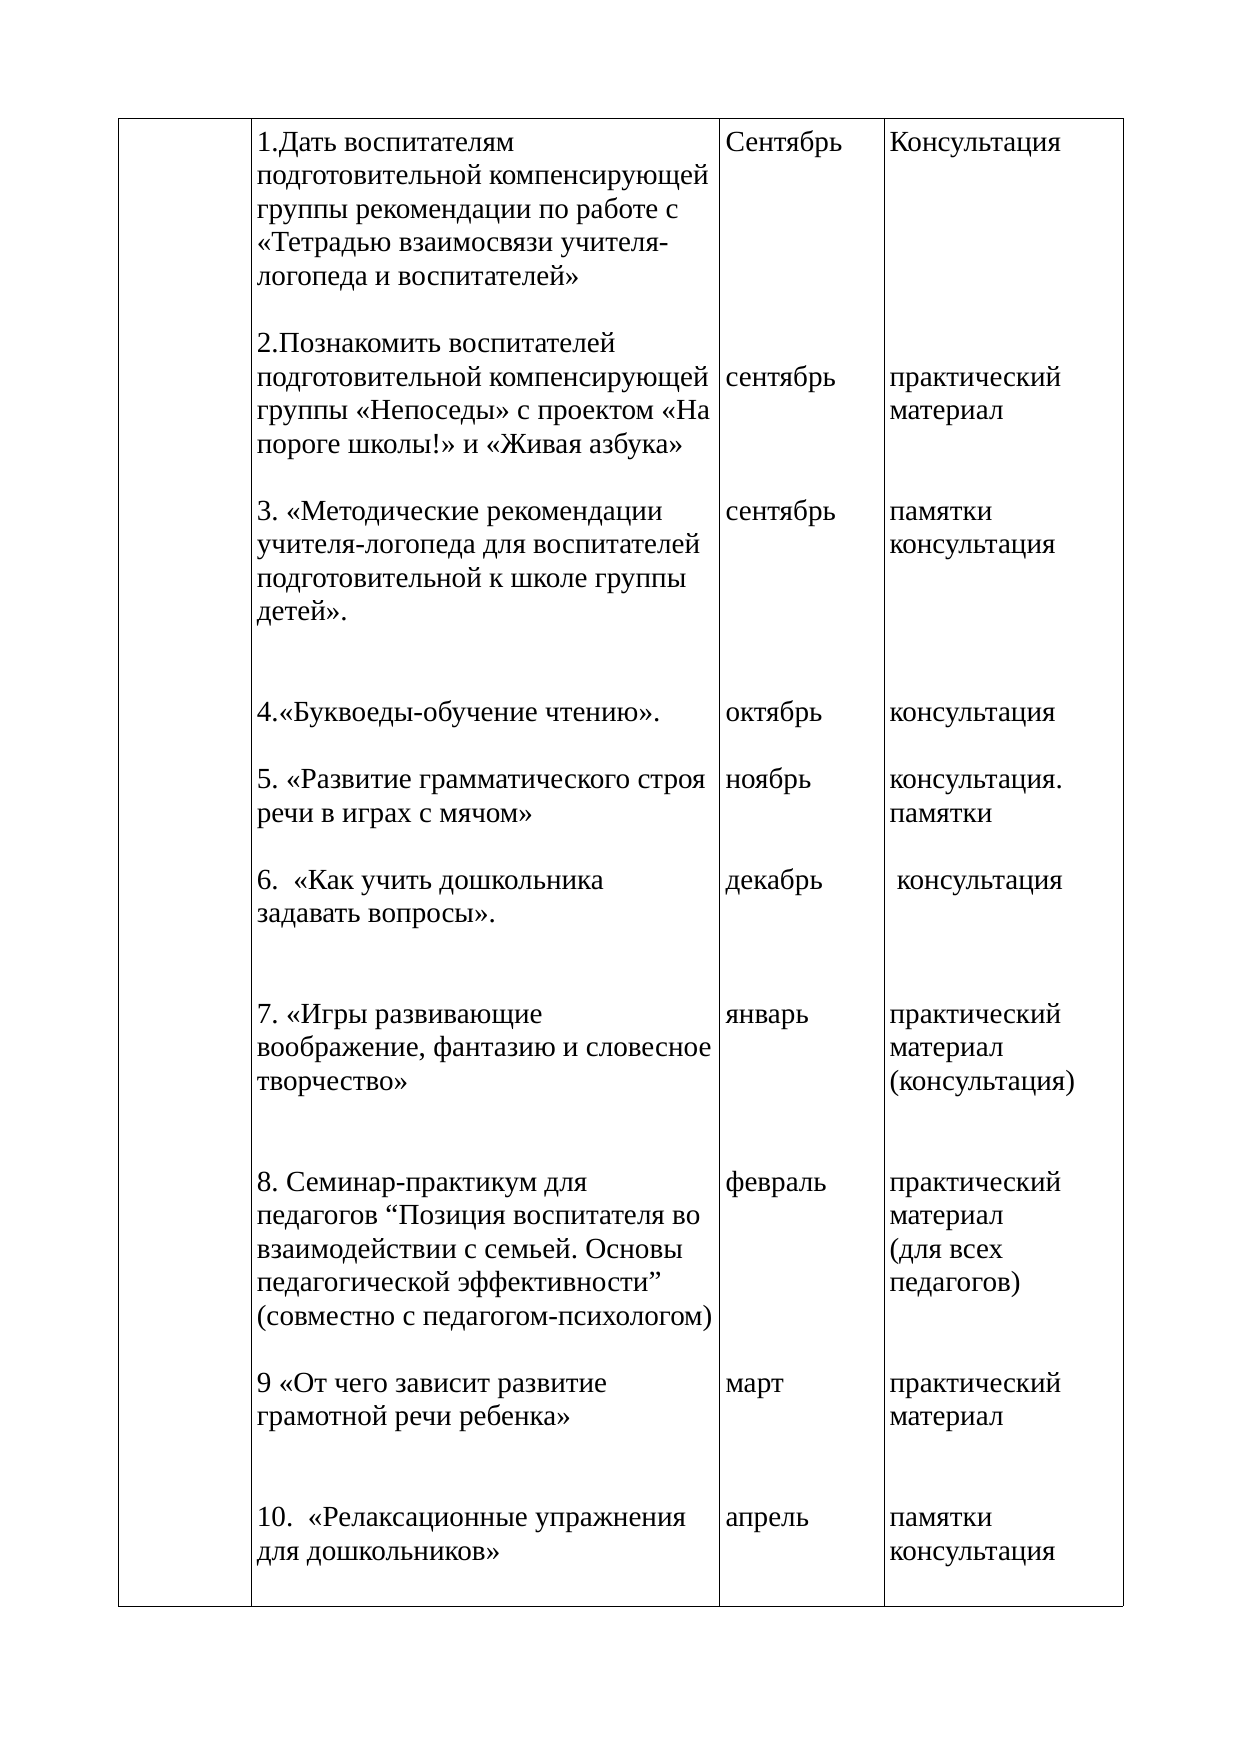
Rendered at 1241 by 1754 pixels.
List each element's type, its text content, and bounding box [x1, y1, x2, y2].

table_cell [119, 119, 251, 1606]
table_cell 1.Дать воспитателям подготовительной компенсирующей группы рекомендации по работе с «Тетрадью взаимосвязи учителя-логопеда и воспитателей» 2.Познакомить воспитателей подготовительной компенсирующей группы «Непоседы» с проектом «На пороге школы!» и «Живая азбука» 3. «Методические рекомендации учителя-логопеда для воспитателей подготовительной к школе группы детей». 4.«Буквоеды-обучение чтению». 5. «Развитие грамматического строя речи в играх с мячом» 6. «Как учить дошкольника задавать вопросы». 7. «Игры развивающие воображение, фантазию и словесное творчество» 8. Семинар-практикум для педагогов “Позиция воспитателя во взаимодействии с семьей. Основы педагогической эффективности” (совместно с педагогом-психологом) 9 «От чего зависит развитие грамотной речи ребенка» 10. «Релаксационные упражнения для дошкольников» [252, 119, 719, 1606]
table_cell Консультация практический материал памятки консультация консультация консультация. памятки консультация практический материал (консультация) практический материал (для всех педагогов) практический материал памятки консультация [885, 119, 1123, 1606]
table_cell Сентябрь сентябрь сентябрь октябрь ноябрь декабрь январь февраль март апрель [720, 119, 884, 1606]
